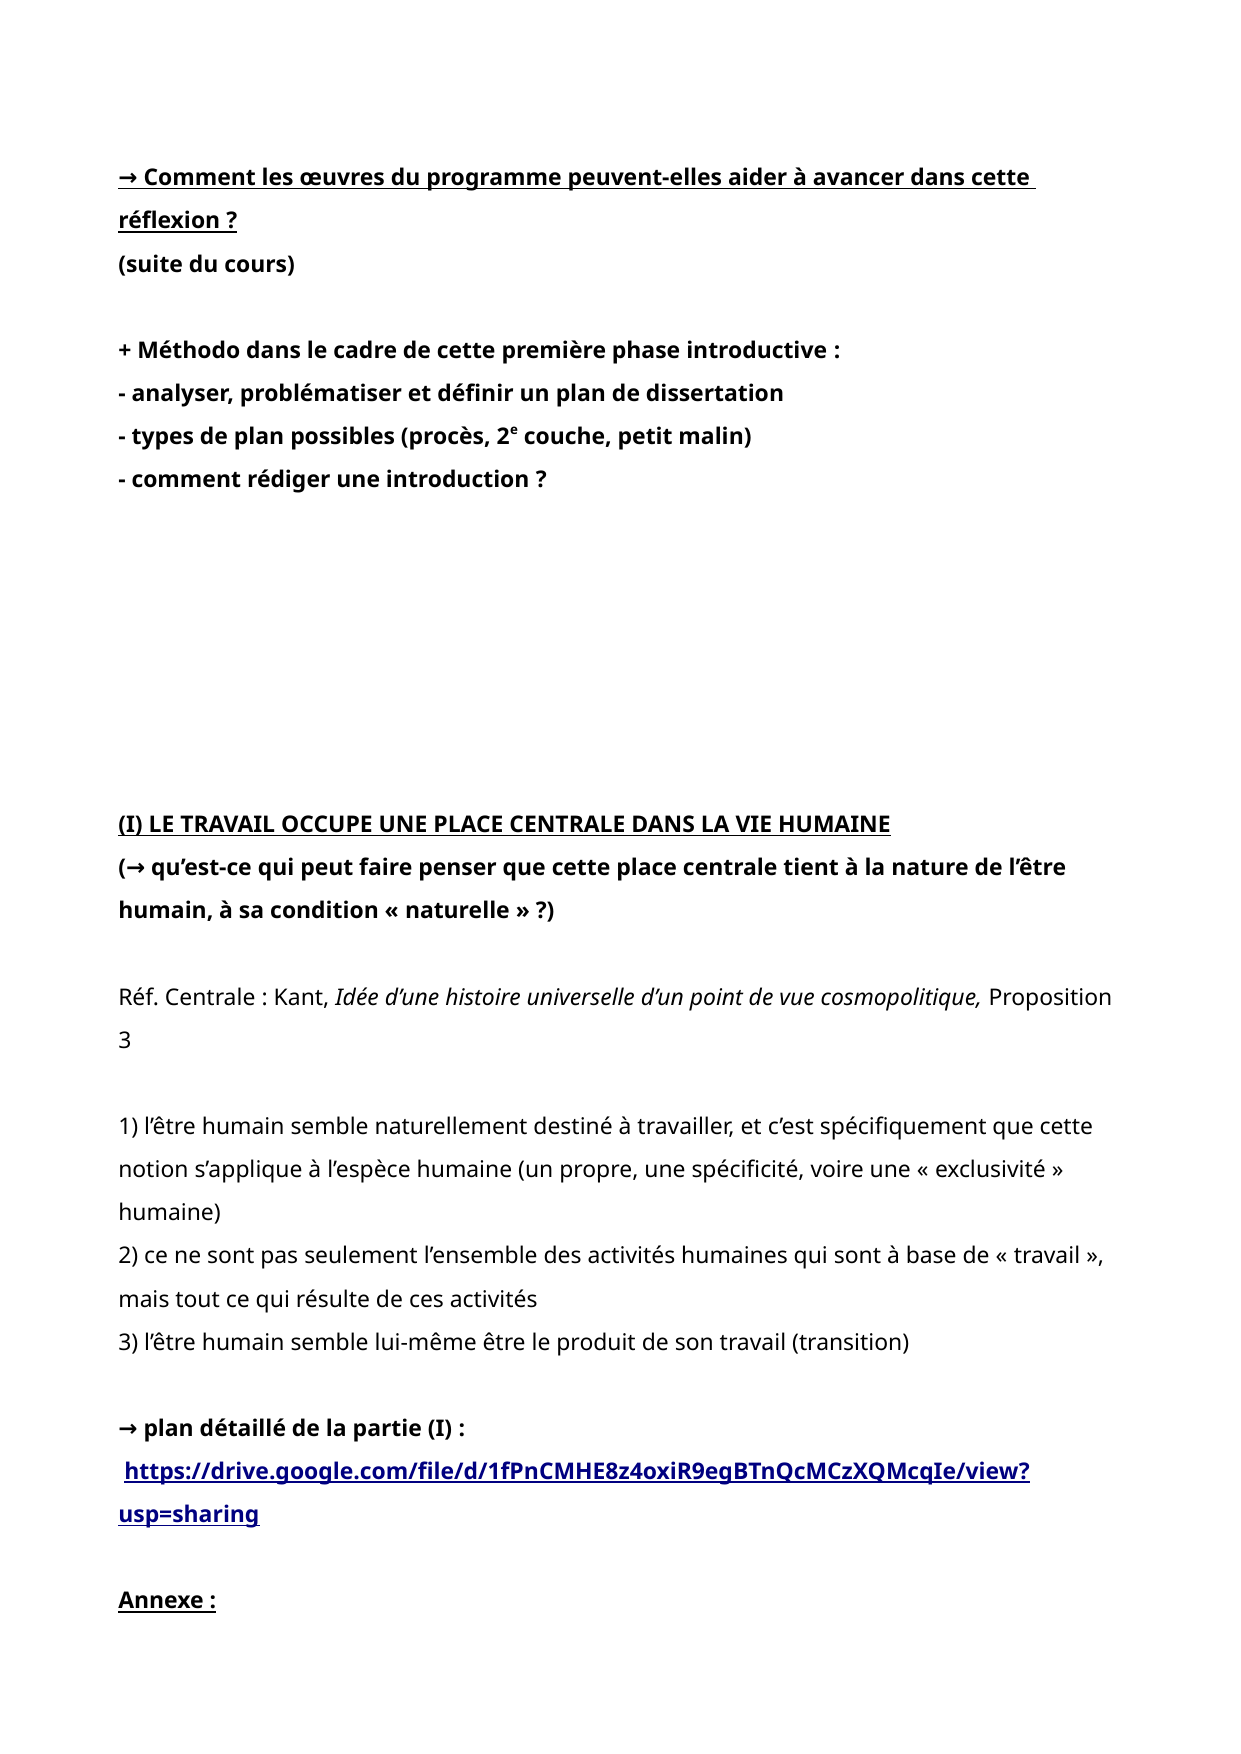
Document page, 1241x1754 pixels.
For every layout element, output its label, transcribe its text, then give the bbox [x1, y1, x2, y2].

text - types de plan possibles (procès, 2e couche, petit malin) [118, 420, 1122, 451]
text → plan détaillé de la partie (I) : [118, 1412, 1122, 1443]
text → Comment les œuvres du programme peuvent-elles aider à avancer dans cette réflexion ? [118, 161, 1122, 236]
text - analyser, problématiser et définir un plan de dissertation [118, 377, 1122, 408]
text (suite du cours) [118, 247, 1122, 279]
text Réf. Centrale : Kant, Idée d’une histoire universelle d’un point de vue cosmopolitique, Proposition 3 [118, 981, 1122, 1055]
text (→ qu’est-ce qui peut faire penser que cette place centrale tient à la nature de l’être humain, à sa condition « naturelle » ?) [118, 851, 1122, 926]
text Annexe : [118, 1584, 1122, 1616]
text https://drive.google.com/file/d/1fPnCMHE8z4oxiR9egBTnQcMCzXQMcqIe/view?usp=sharing [118, 1455, 1122, 1529]
text (I) LE TRAVAIL OCCUPE UNE PLACE CENTRALE DANS LA VIE HUMAINE [118, 808, 1122, 839]
text 2) ce ne sont pas seulement l’ensemble des activités humaines qui sont à base de « travail », mais tout ce qui résulte de ces activités [118, 1239, 1122, 1314]
text 1) l’être humain semble naturellement destiné à travailler, et c’est spécifiquement que cette notion s’applique à l’espèce humaine (un propre, une spécificité, voire une « exclusivité » humaine) [118, 1110, 1122, 1227]
text 3) l’être humain semble lui-même être le produit de son travail (transition) [118, 1326, 1122, 1357]
text + Méthodo dans le cadre de cette première phase introductive : [118, 334, 1122, 365]
text - comment rédiger une introduction ? [118, 463, 1122, 494]
